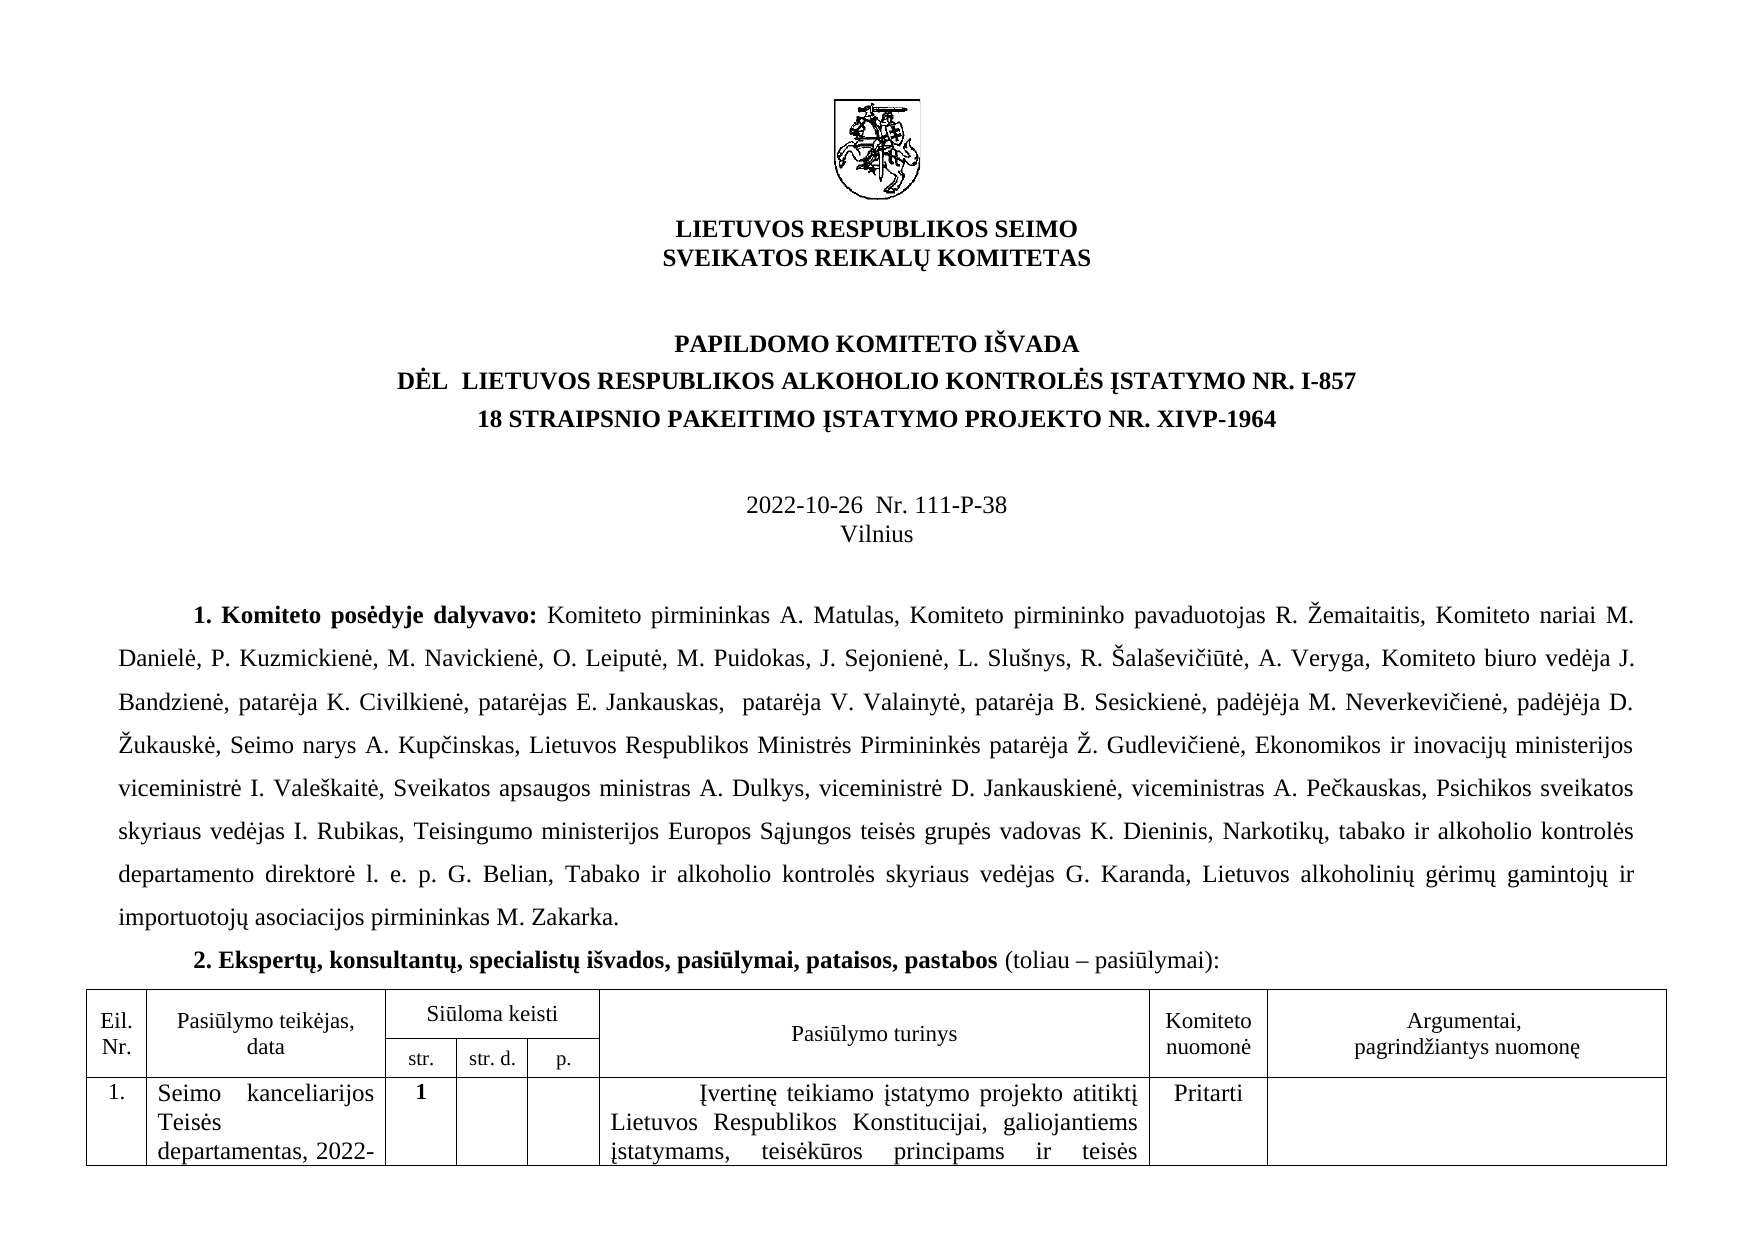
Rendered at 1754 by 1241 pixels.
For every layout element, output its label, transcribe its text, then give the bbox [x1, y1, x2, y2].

text DĖL LIETUVOS RESPUBLIKOS ALKOHOLIO KONTROLĖS ĮSTATYMO NR. I-857 [118, 358, 1635, 395]
table_cell Įvertinę teikiamo įstatymo projekto atitiktį Lietuvos Respublikos Konstitucijai, galiojantiems įstatymams, teisėkūros principams ir teisės [600, 1078, 1149, 1164]
text 2022-10-26 Nr. 111-P-38 [118, 490, 1635, 519]
text LIETUVOS RESPUBLIKOS SEIMO [118, 214, 1635, 243]
table_header Siūloma keisti [386, 990, 599, 1038]
table_cell [1268, 1078, 1666, 1164]
text 1. Komiteto posėdyje dalyvavo: Komiteto pirmininkas A. Matulas, Komiteto pirmininko pavaduotojas R. Žemaitaitis, Komiteto nariai M. Danielė, P. Kuzmickienė, M. Navickienė, O. Leiputė, M. Puidokas, J. Sejonienė, L. Slušnys, R. Šalaševičiūtė, A. Veryga, Komiteto biuro vedėja J. Bandzienė, patarėja K. Civilkienė, patarėjas E. Jankauskas, patarėja V. Valainytė, patarėja B. Sesickienė, padėjėja M. Neverkevičienė, padėjėja D. Žukauskė, Seimo narys A. Kupčinskas, Lietuvos Respublikos Ministrės Pirmininkės patarėja Ž. Gudlevičienė, Ekonomikos ir inovacijų ministerijos viceministrė I. Valeškaitė, Sveikatos apsaugos ministras A. Dulkys, viceministrė D. Jankauskienė, viceministras A. Pečkauskas, Psichikos sveikatos skyriaus vedėjas I. Rubikas, Teisingumo ministerijos Europos Sąjungos teisės grupės vadovas K. Dieninis, Narkotikų, tabako ir alkoholio kontrolės departamento direktorė l. e. p. G. Belian, Tabako ir alkoholio kontrolės skyriaus vedėjas G. Karanda, Lietuvos alkoholinių gėrimų gamintojų ir importuotojų asociacijos pirmininkas M. Zakarka. [118, 600, 1635, 931]
table_cell p. [528, 1039, 599, 1077]
table_header Eil. Nr. [87, 990, 146, 1077]
text 18 STRAIPSNIO PAKEITIMO ĮSTATYMO PROJEKTO NR. XIVP-1964 [118, 395, 1635, 433]
table_cell 1. [87, 1078, 146, 1164]
table_cell [528, 1078, 599, 1164]
table_cell Pritarti [1150, 1078, 1267, 1164]
table_header Komiteto nuomonė [1150, 990, 1267, 1077]
subtitle 2. Ekspertų, konsultantų, specialistų išvados, pasiūlymai, pataisos, pastabos (toliau – pasiūlymai): [118, 945, 1635, 974]
table_header Pasiūlymo teikėjas, data [147, 990, 385, 1077]
text Sveikatos reikalų komitetas [118, 243, 1635, 271]
subtitle PAPILDOMO KOMITETO IŠVADA [118, 329, 1635, 358]
text Vilnius [118, 519, 1635, 548]
table_cell Seimo kanceliarijos Teisės departamentas, 2022- [147, 1078, 385, 1164]
table_cell str. d. [457, 1039, 527, 1077]
table_cell 1 [386, 1078, 456, 1164]
table_header Pasiūlymo turinys [600, 990, 1149, 1077]
table_header Argumentai, pagrindžiantys nuomonę [1268, 990, 1666, 1077]
table_cell [457, 1078, 527, 1164]
table_cell str. [386, 1039, 456, 1077]
